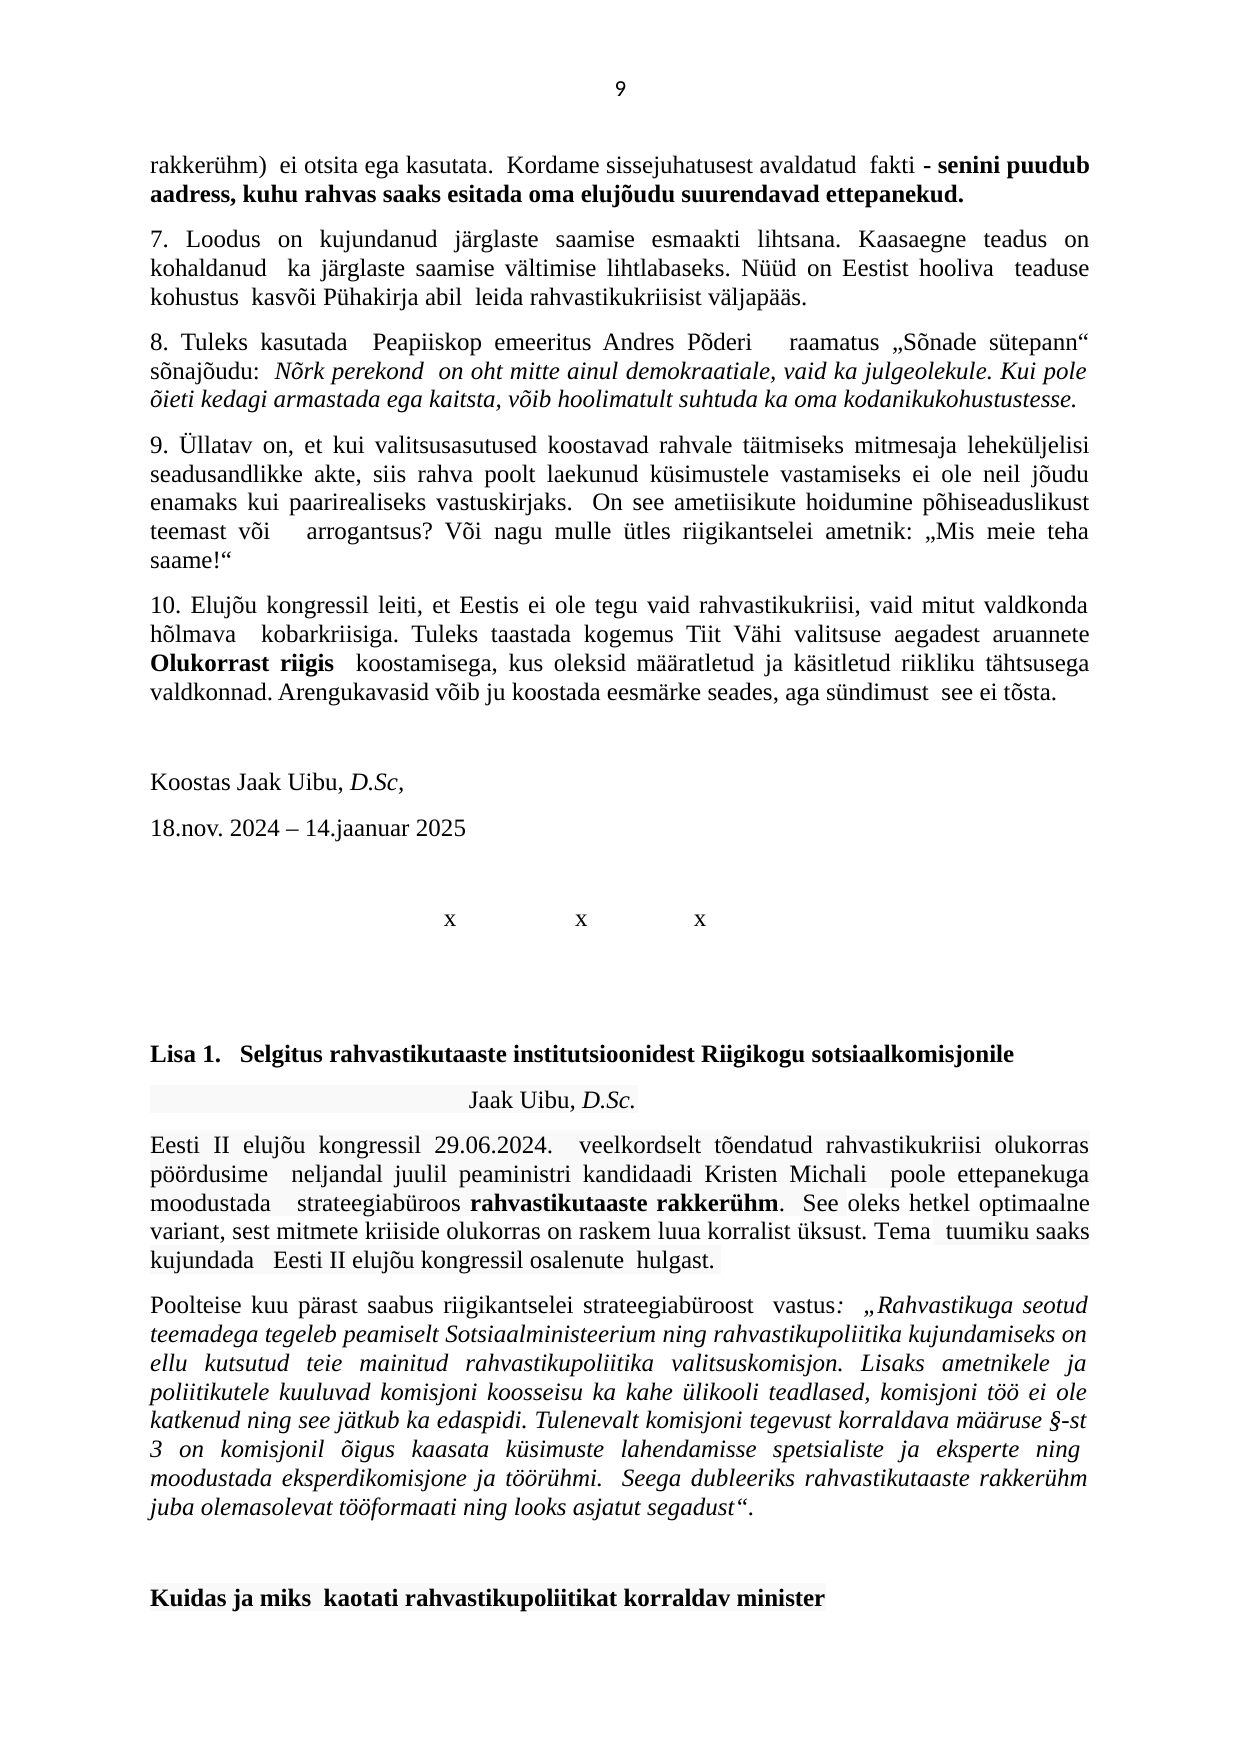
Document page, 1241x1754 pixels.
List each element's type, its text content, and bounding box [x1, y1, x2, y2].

text 8. Tuleks kasutada Peapiiskop emeeritus Andres Põderi raamatus „Sõnade sütepann“ sõnajõudu: Nõrk perekond on oht mitte ainul demokraatiale, vaid ka julgeolekule. Kui pole õieti kedagi armastada ega kaitsta, võib hoolimatult suhtuda ka oma kodanikukohustustesse. [150, 327, 1090, 413]
text 7. Loodus on kujundanud järglaste saamise esmaakti lihtsana. Kaasaegne teadus on kohaldanud ka järglaste saamise vältimise lihtlabaseks. Nüüd on Eestist hooliva teaduse kohustus kasvõi Pühakirja abil leida rahvastikukriisist väljapääs. [150, 224, 1090, 310]
text Jaak Uibu, D.Sc. [150, 1085, 1090, 1113]
text 10. Elujõu kongressil leiti, et Eestis ei ole tegu vaid rahvastikukriisi, vaid mitut valdkonda hõlmava kobarkriisiga. Tuleks taastada kogemus Tiit Vähi valitsuse aegadest aruannete Olukorrast riigis koostamisega, kus oleksid määratletud ja käsitletud riikliku tähtsusega valdkonnad. Arengukavasid võib ju koostada eesmärke seades, aga sündimust see ei tõsta. [150, 590, 1090, 705]
text Kuidas ja miks kaotati rahvastikupoliitikat korraldav minister [150, 1583, 1090, 1611]
text Eesti II elujõu kongressil 29.06.2024. veelkordselt tõendatud rahvastikukriisi olukorras pöördusime neljandal juulil peaministri kandidaadi Kristen Michali poole ettepanekuga moodustada strateegiabüroos rahvastikutaaste rakkerühm. See oleks hetkel optimaalne variant, sest mitmete kriiside olukorras on raskem luua korralist üksust. Tema tuumiku saaks kujundada Eesti II elujõu kongressil osalenute hulgast. [150, 1130, 1090, 1274]
text Koostas Jaak Uibu, D.Sc, [150, 767, 1090, 796]
text Lisa 1. Selgitus rahvastikutaaste institutsioonidest Riigikogu sotsiaalkomisjonile [150, 1039, 1090, 1068]
text 9. Üllatav on, et kui valitsusasutused koostavad rahvale täitmiseks mitmesaja leheküljelisi seadusandlikke akte, siis rahva poolt laekunud küsimustele vastamiseks ei ole neil jõudu enamaks kui paarirealiseks vastuskirjaks. On see ametiisikute hoidumine põhiseaduslikust teemast või arrogantsus? Või nagu mulle ütles riigikantselei ametnik: „Mis meie teha saame!“ [150, 430, 1090, 574]
text 18.nov. 2024 – 14.jaanuar 2025 [150, 813, 1090, 842]
text Poolteise kuu pärast saabus riigikantselei strateegiabüroost vastus: „Rahvastikuga seotud teemadega tegeleb peamiselt Sotsiaalministeerium ning rahvastikupoliitika kujundamiseks on ellu kutsutud teie mainitud rahvastikupoliitika valitsuskomisjon. Lisaks ametnikele ja poliitikutele kuuluvad komisjoni koosseisu ka kahe ülikooli teadlased, komisjoni töö ei ole katkenud ning see jätkub ka edaspidi. Tulenevalt komisjoni tegevust korraldava määruse §-st 3 on komisjonil õigus kaasata küsimuste lahendamisse spetsialiste ja eksperte ning moodustada eksperdikomisjone ja töörühmi. Seega dubleeriks rahvastikutaaste rakkerühm juba olemasolevat tööformaati ning looks asjatut segadust“. [150, 1291, 1090, 1521]
text rakkerühm) ei otsita ega kasutata. Kordame sissejuhatusest avaldatud fakti - senini puudub aadress, kuhu rahvas saaks esitada oma elujõudu suurendavad ettepanekud. [150, 150, 1090, 207]
text x x x [150, 903, 1090, 932]
